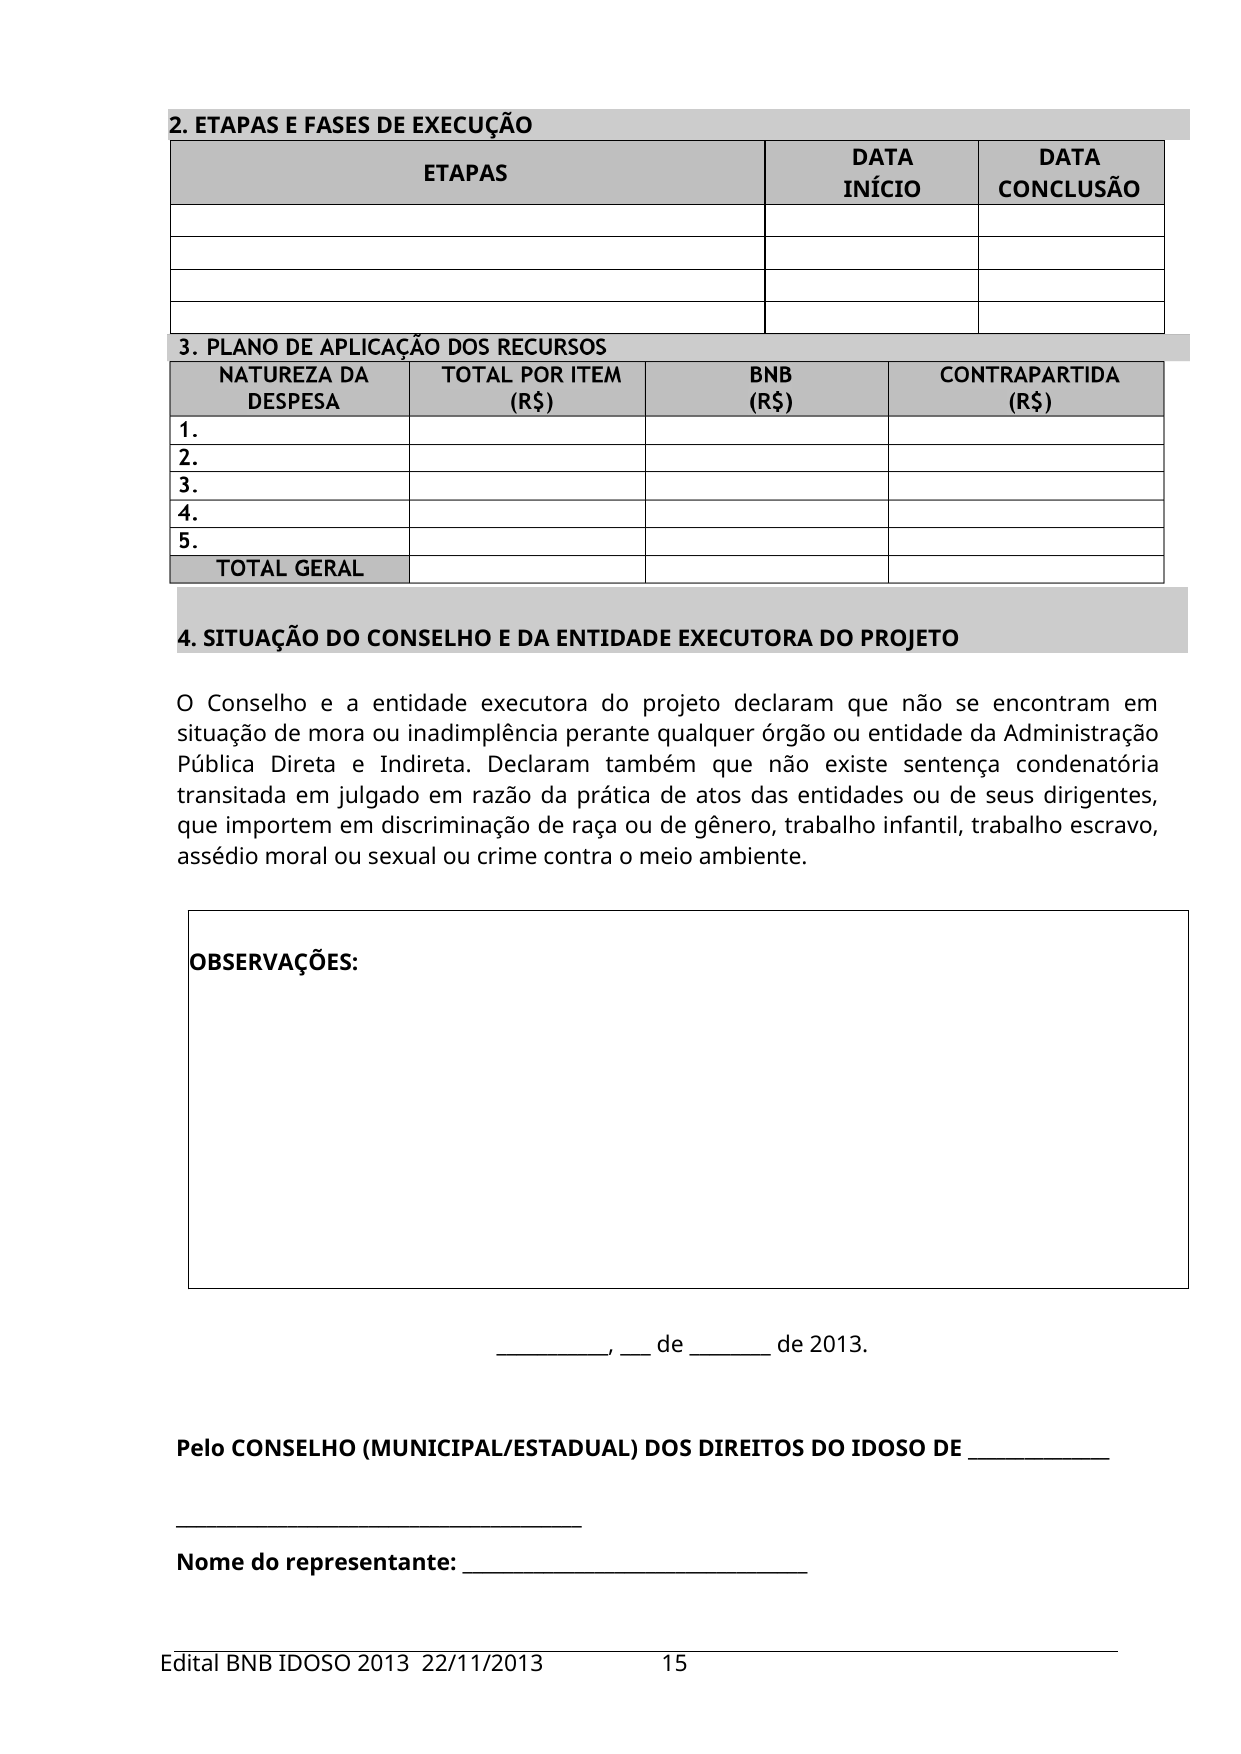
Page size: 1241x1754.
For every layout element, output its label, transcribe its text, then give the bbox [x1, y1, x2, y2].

table_cell [766, 302, 978, 333]
picture [166, 334, 1190, 584]
text Pelo CONSELHO (MUNICIPAL/ESTADUAL) DOS DIREITOS DO IDOSO DE _______________ [176, 1432, 1190, 1462]
table_cell [171, 205, 764, 236]
table_header DATA INÍCIO [766, 141, 978, 204]
text Nome do representante: __________________________________ [176, 1546, 1188, 1577]
table_header ETAPAS [171, 141, 764, 204]
text 4. SITUAÇÃO DO CONSELHO E DA ENTIDADE EXECUTORA DO PROJETO [177, 621, 1188, 653]
table_cell [979, 205, 1164, 236]
table_cell [766, 205, 978, 236]
table_cell [171, 237, 764, 268]
table_cell [171, 302, 764, 333]
text ___________, ___ de ________ de 2013. [175, 1328, 1190, 1359]
table_cell [766, 270, 978, 301]
text 2. ETAPAS E FASES DE EXECUÇÃO [168, 109, 1190, 140]
table_header DATA CONCLUSÃO [979, 141, 1164, 204]
text O Conselho e a entidade executora do projeto declaram que não se encontram em situação de mora ou inadimplência perante qualquer órgão ou entidade da Administração Pública Direta e Indireta. Declaram também que não existe sentença condenatória transitada em julgado em razão da prática de atos das entidades ou de seus dirigentes, que importem em discriminação de raça ou de gênero, trabalho infantil, trabalho escravo, assédio moral ou sexual ou crime contra o meio ambiente. [176, 687, 1160, 871]
table_cell [766, 237, 978, 268]
table_cell [979, 237, 1164, 268]
table_cell [979, 270, 1164, 301]
table_cell [171, 270, 764, 301]
table_cell [979, 302, 1164, 333]
text ________________________________________ [176, 1499, 1188, 1530]
text OBSERVAÇÕES: [189, 945, 1188, 977]
